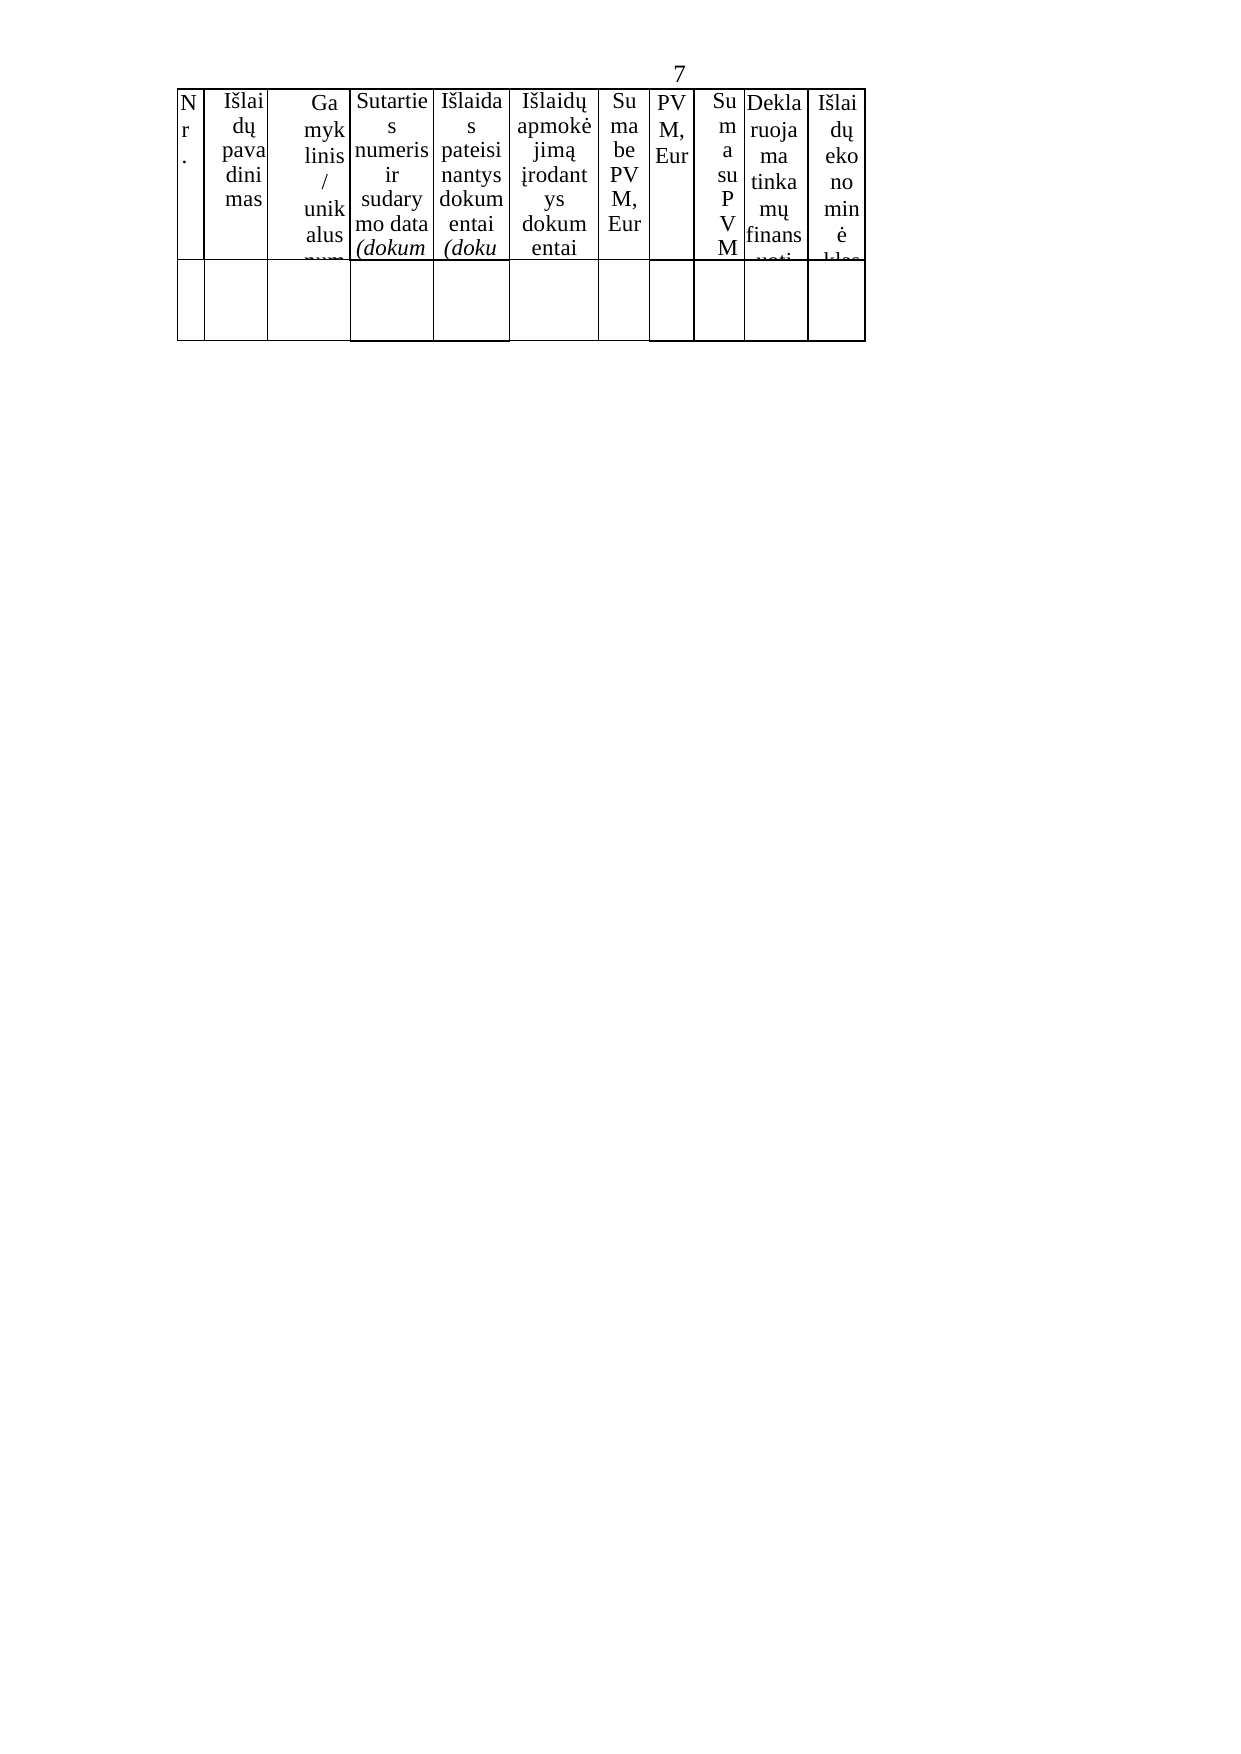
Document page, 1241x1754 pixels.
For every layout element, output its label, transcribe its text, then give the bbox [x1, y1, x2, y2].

table_cell [510, 260, 598, 340]
table_cell [434, 261, 509, 340]
table_cell [351, 261, 433, 340]
table_cell [695, 261, 744, 340]
table_cell [178, 260, 204, 340]
table_header [992, 88, 1055, 259]
table_cell [1118, 259, 1181, 340]
table_header Nr. [186, 90, 203, 259]
table_header Suma be PVM, Eur [599, 90, 649, 259]
table_header Suma su PVM, Eur [740, 90, 744, 259]
table_cell [599, 260, 649, 340]
table_cell [809, 261, 864, 340]
table_cell [650, 261, 693, 340]
table_cell [1055, 259, 1118, 340]
table_header Išlaidų pavadinimas [205, 90, 267, 259]
table_header Gamyklinis/ unikalus numeris (žemės ūkio technikos, įrangos, statinių ar kt.) [268, 90, 303, 259]
table_cell [928, 259, 992, 340]
table_header PVM, Eur [650, 90, 693, 259]
table_header [928, 88, 992, 259]
table_header [1055, 88, 1118, 259]
table_cell [866, 259, 928, 340]
table_header [866, 88, 928, 259]
table_cell [992, 259, 1055, 340]
table_cell [745, 261, 807, 340]
table_cell [205, 260, 267, 340]
table_cell [268, 260, 350, 340]
table_header [1118, 88, 1181, 259]
table_header Suma su PVM, Eur [695, 90, 708, 259]
